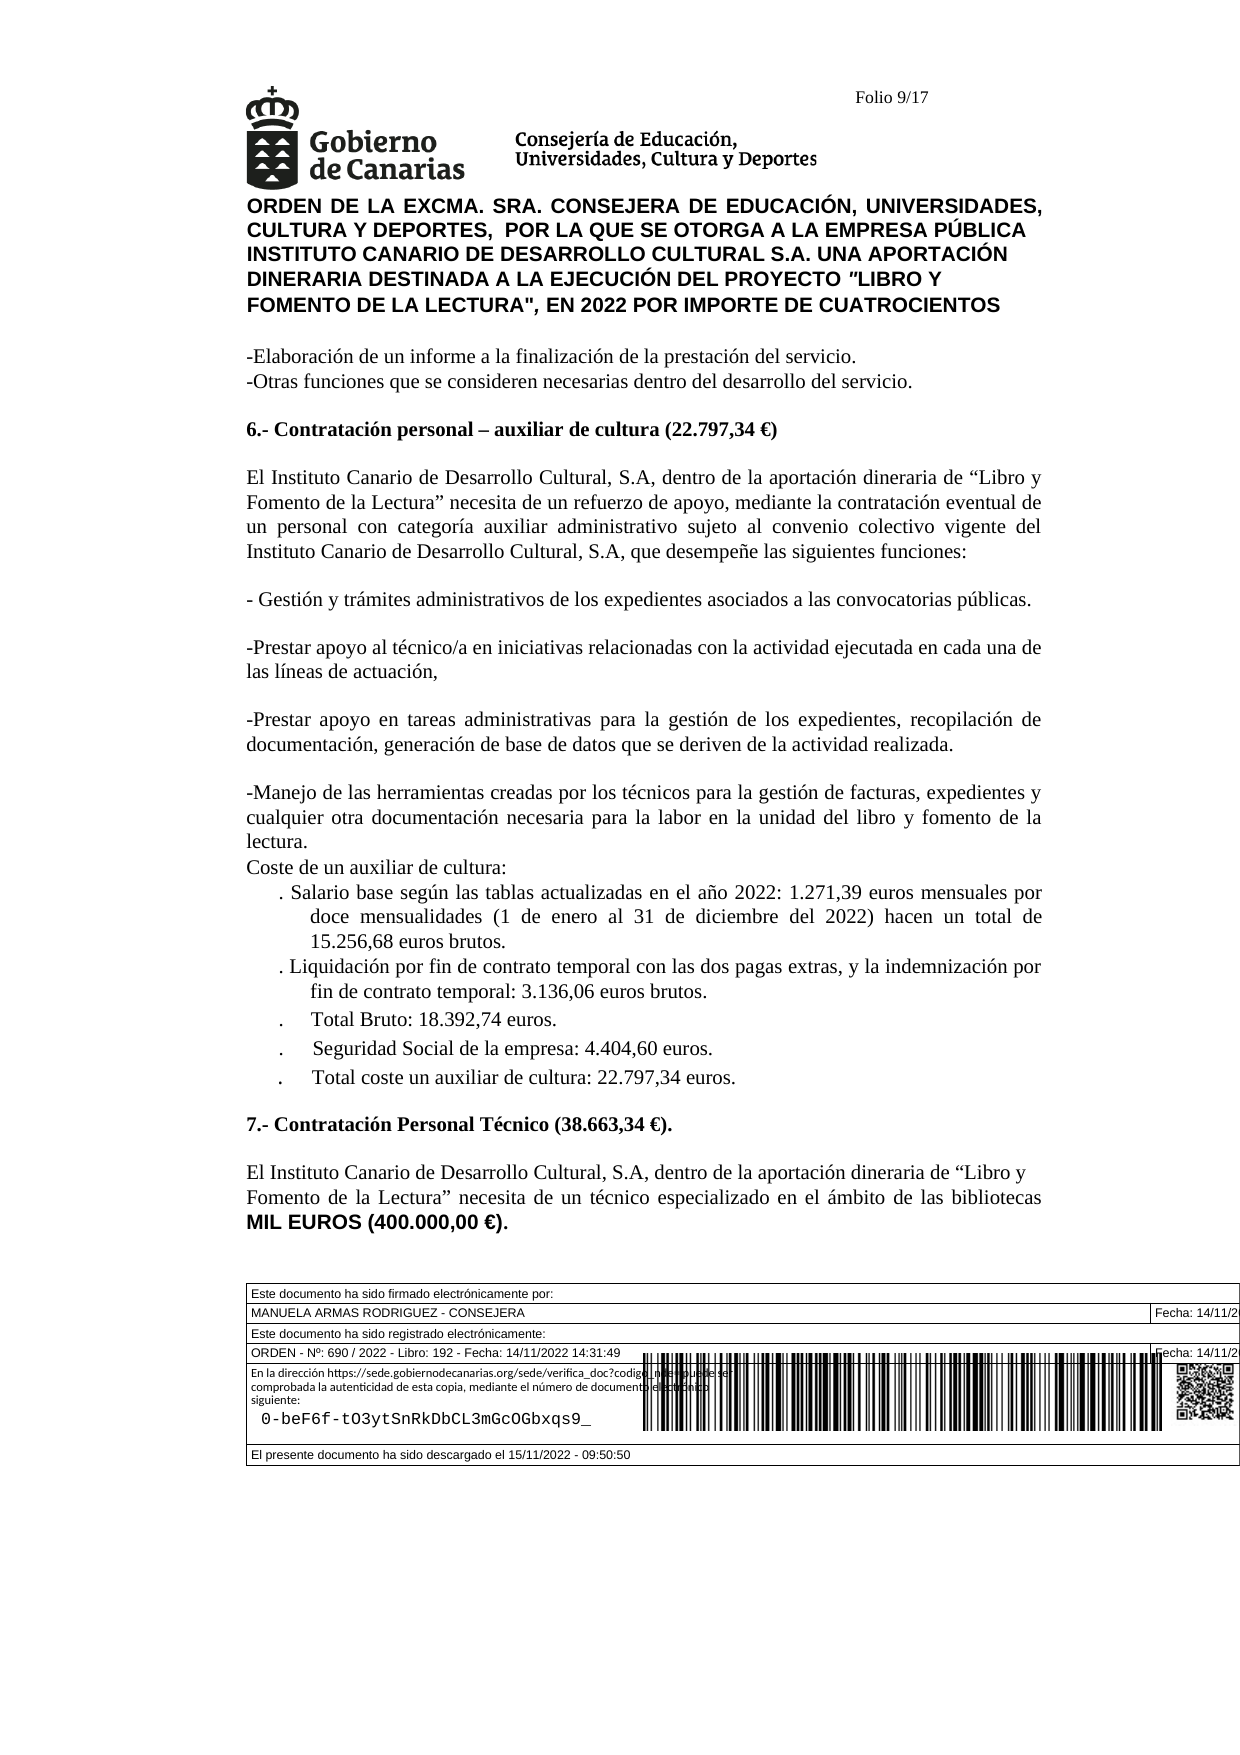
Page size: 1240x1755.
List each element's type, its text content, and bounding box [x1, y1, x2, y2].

text . Seguridad Social de la empresa: 4.404,60 euros. [247, 1033, 1043, 1061]
text El Instituto Canario de Desarrollo Cultural, S.A, dentro de la aportación dineraria de “Libro y Fomento de la Lectura” necesita de un refuerzo de apoyo, mediante la contratación eventual de un personal con categoría auxiliar administrativo sujeto al convenio colectivo vigente del Instituto Canario de Desarrollo Cultural, S.A, que desempeñe las siguientes funciones: [246, 465, 1043, 563]
text 6.- Contratación personal – auxiliar de cultura (22.797,34 €) [246, 417, 1043, 441]
text -Prestar apoyo al técnico/a en iniciativas relacionadas con la actividad ejecutada en cada una de las líneas de actuación, [246, 635, 1043, 683]
text . Total coste un auxiliar de cultura: 22.797,34 euros. [247, 1062, 1043, 1091]
text -Manejo de las herramientas creadas por los técnicos para la gestión de facturas, expedientes y cualquier otra documentación necesaria para la labor en la unidad del libro y fomento de la lectura. [246, 780, 1043, 853]
text 7.- Contratación Personal Técnico (38.663,34 €). [246, 1112, 1043, 1136]
text -Otras funciones que se consideren necesarias dentro del desarrollo del servicio. [246, 369, 1043, 393]
text El Instituto Canario de Desarrollo Cultural, S.A, dentro de la aportación dineraria de “Libro y [246, 1160, 1043, 1184]
text -Elaboración de un informe a la finalización de la prestación del servicio. [246, 344, 1043, 368]
text Fomento de la Lectura” necesita de un técnico especializado en el ámbito de las bibliotecas MIL EUROS (400.000,00 €). [246, 1185, 1043, 1234]
text . Total Bruto: 18.392,74 euros. [247, 1004, 1043, 1032]
text . Liquidación por fin de contrato temporal con las dos pagas extras, y la indemnización por fin de contrato temporal: 3.136,06 euros brutos. [278, 954, 1043, 1003]
text -Prestar apoyo en tareas administrativas para la gestión de los expedientes, recopilación de documentación, generación de base de datos que se deriven de la actividad realizada. [246, 707, 1043, 756]
text . Salario base según las tablas actualizadas en el año 2022: 1.271,39 euros mensuales por doce mensualidades (1 de enero al 31 de diciembre del 2022) hacen un total de 15.256,68 euros brutos. [278, 880, 1043, 953]
text Coste de un auxiliar de cultura: [246, 854, 1043, 879]
text - Gestión y trámites administrativos de los expedientes asociados a las convocatorias públicas. [246, 587, 1043, 611]
